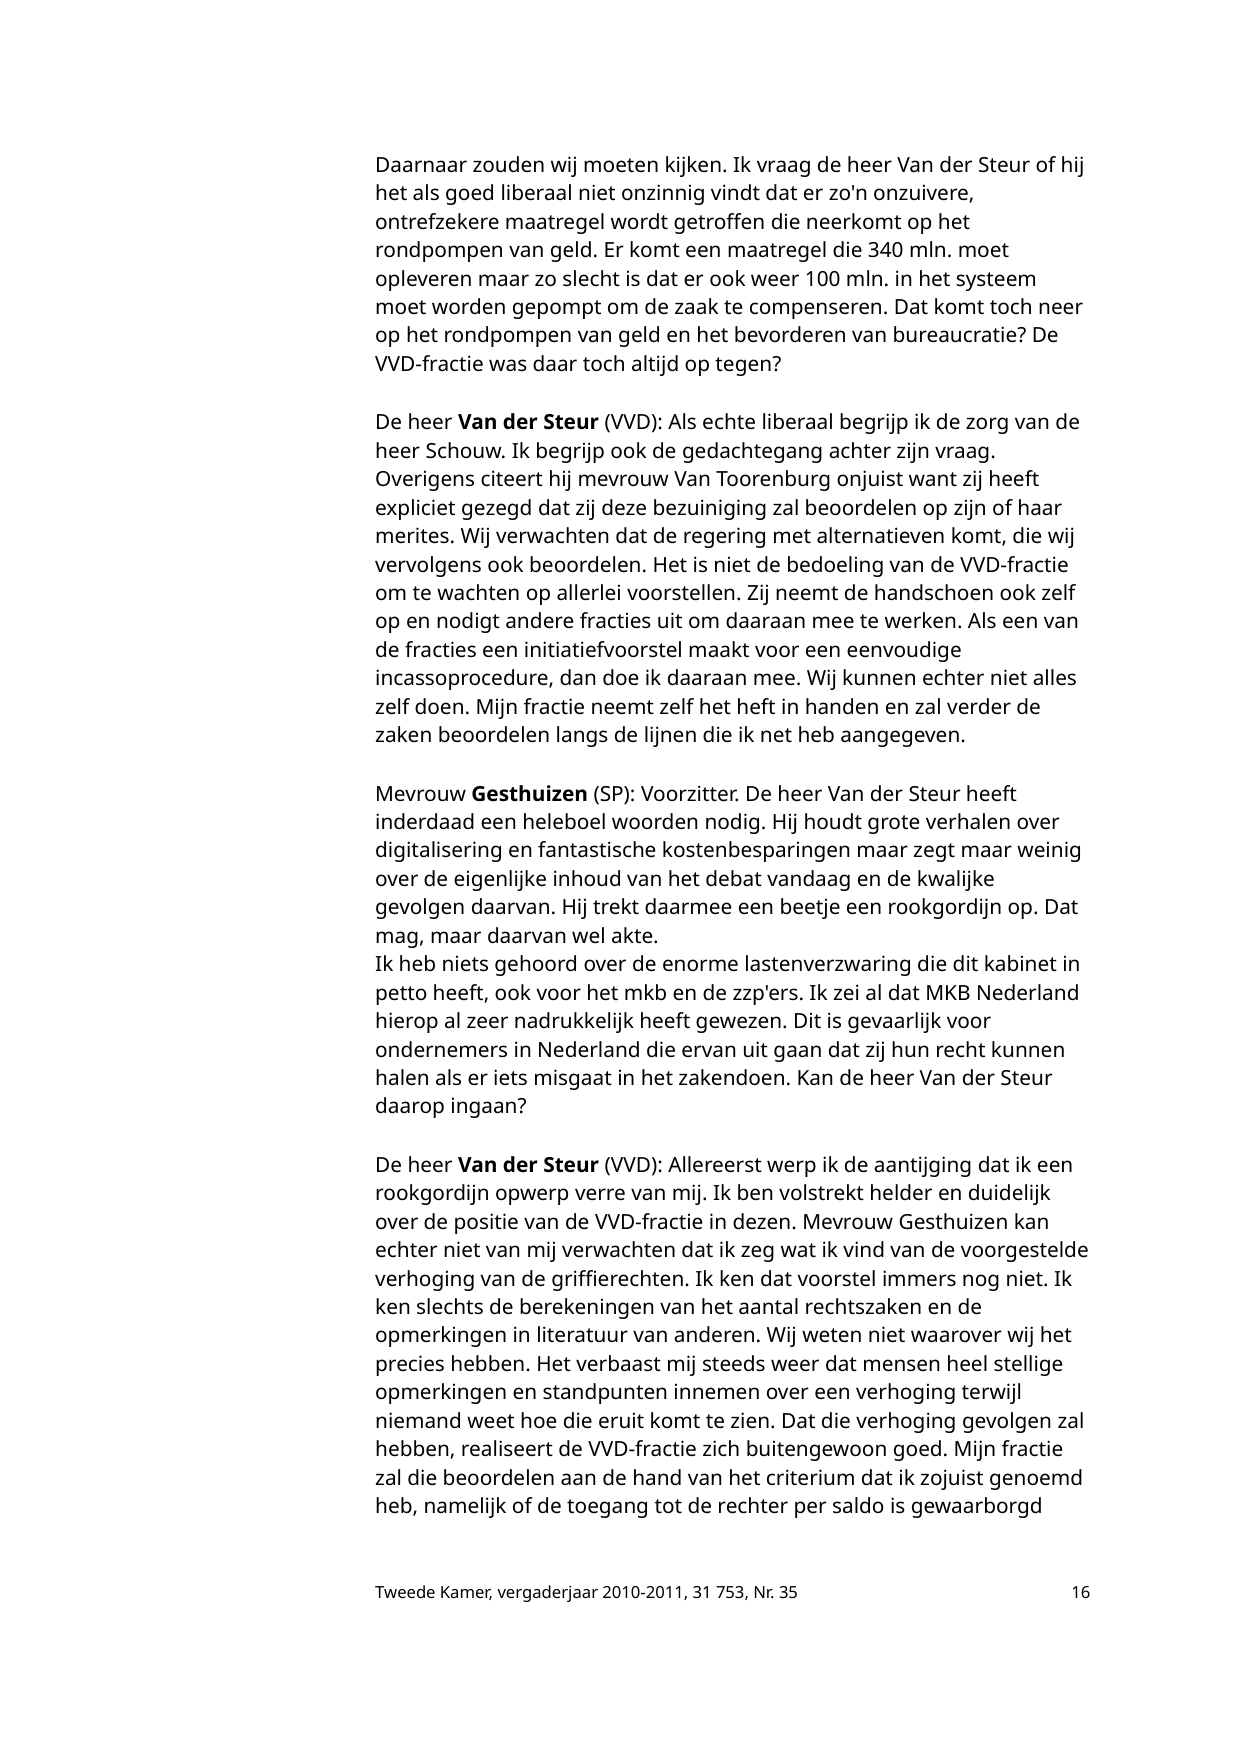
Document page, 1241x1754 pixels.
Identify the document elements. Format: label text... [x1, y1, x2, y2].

text De heer Van der Steur (VVD): Allereerst werp ik de aantijging dat ik een rookgordijn opwerp verre van mij. Ik ben volstrekt helder en duidelijk over de positie van de VVD-fractie in dezen. Mevrouw Gesthuizen kan echter niet van mij verwachten dat ik zeg wat ik vind van de voorgestelde verhoging van de griffierechten. Ik ken dat voorstel immers nog niet. Ik ken slechts de berekeningen van het aantal rechtszaken en de opmerkingen in literatuur van anderen. Wij weten niet waarover wij het precies hebben. Het verbaast mij steeds weer dat mensen heel stellige opmerkingen en standpunten innemen over een verhoging terwijl niemand weet hoe die eruit komt te zien. Dat die verhoging gevolgen zal hebben, realiseert de VVD-fractie zich buitengewoon goed. Mijn fractie zal die beoordelen aan de hand van het criterium dat ik zojuist genoemd heb, namelijk of de toegang tot de rechter per saldo is gewaarborgd [375, 1150, 1090, 1520]
text Daarnaar zouden wij moeten kijken. Ik vraag de heer Van der Steur of hij het als goed liberaal niet onzinnig vindt dat er zo'n onzuivere, ontrefzekere maatregel wordt getroffen die neerkomt op het rondpompen van geld. Er komt een maatregel die 340 mln. moet opleveren maar zo slecht is dat er ook weer 100 mln. in het systeem moet worden gepompt om de zaak te compenseren. Dat komt toch neer op het rondpompen van geld en het bevorderen van bureaucratie? De VVD-fractie was daar toch altijd op tegen? [375, 150, 1090, 377]
text De heer Van der Steur (VVD): Als echte liberaal begrijp ik de zorg van de heer Schouw. Ik begrijp ook de gedachtegang achter zijn vraag. Overigens citeert hij mevrouw Van Toorenburg onjuist want zij heeft expliciet gezegd dat zij deze bezuiniging zal beoordelen op zijn of haar merites. Wij verwachten dat de regering met alternatieven komt, die wij vervolgens ook beoordelen. Het is niet de bedoeling van de VVD-fractie om te wachten op allerlei voorstellen. Zij neemt de handschoen ook zelf op en nodigt andere fracties uit om daaraan mee te werken. Als een van de fracties een initiatiefvoorstel maakt voor een eenvoudige incassoprocedure, dan doe ik daaraan mee. Wij kunnen echter niet alles zelf doen. Mijn fractie neemt zelf het heft in handen en zal verder de zaken beoordelen langs de lijnen die ik net heb aangegeven. [375, 407, 1090, 749]
text Ik heb niets gehoord over de enorme lastenverzwaring die dit kabinet in petto heeft, ook voor het mkb en de zzp'ers. Ik zei al dat MKB Nederland hierop al zeer nadrukkelijk heeft gewezen. Dit is gevaarlijk voor ondernemers in Nederland die ervan uit gaan dat zij hun recht kunnen halen als er iets misgaat in het zakendoen. Kan de heer Van der Steur daarop ingaan? [375, 949, 1090, 1120]
text Mevrouw Gesthuizen (SP): Voorzitter. De heer Van der Steur heeft inderdaad een heleboel woorden nodig. Hij houdt grote verhalen over digitalisering en fantastische kostenbesparingen maar zegt maar weinig over de eigenlijke inhoud van het debat vandaag en de kwalijke gevolgen daarvan. Hij trekt daarmee een beetje een rookgordijn op. Dat mag, maar daarvan wel akte. [375, 779, 1090, 949]
